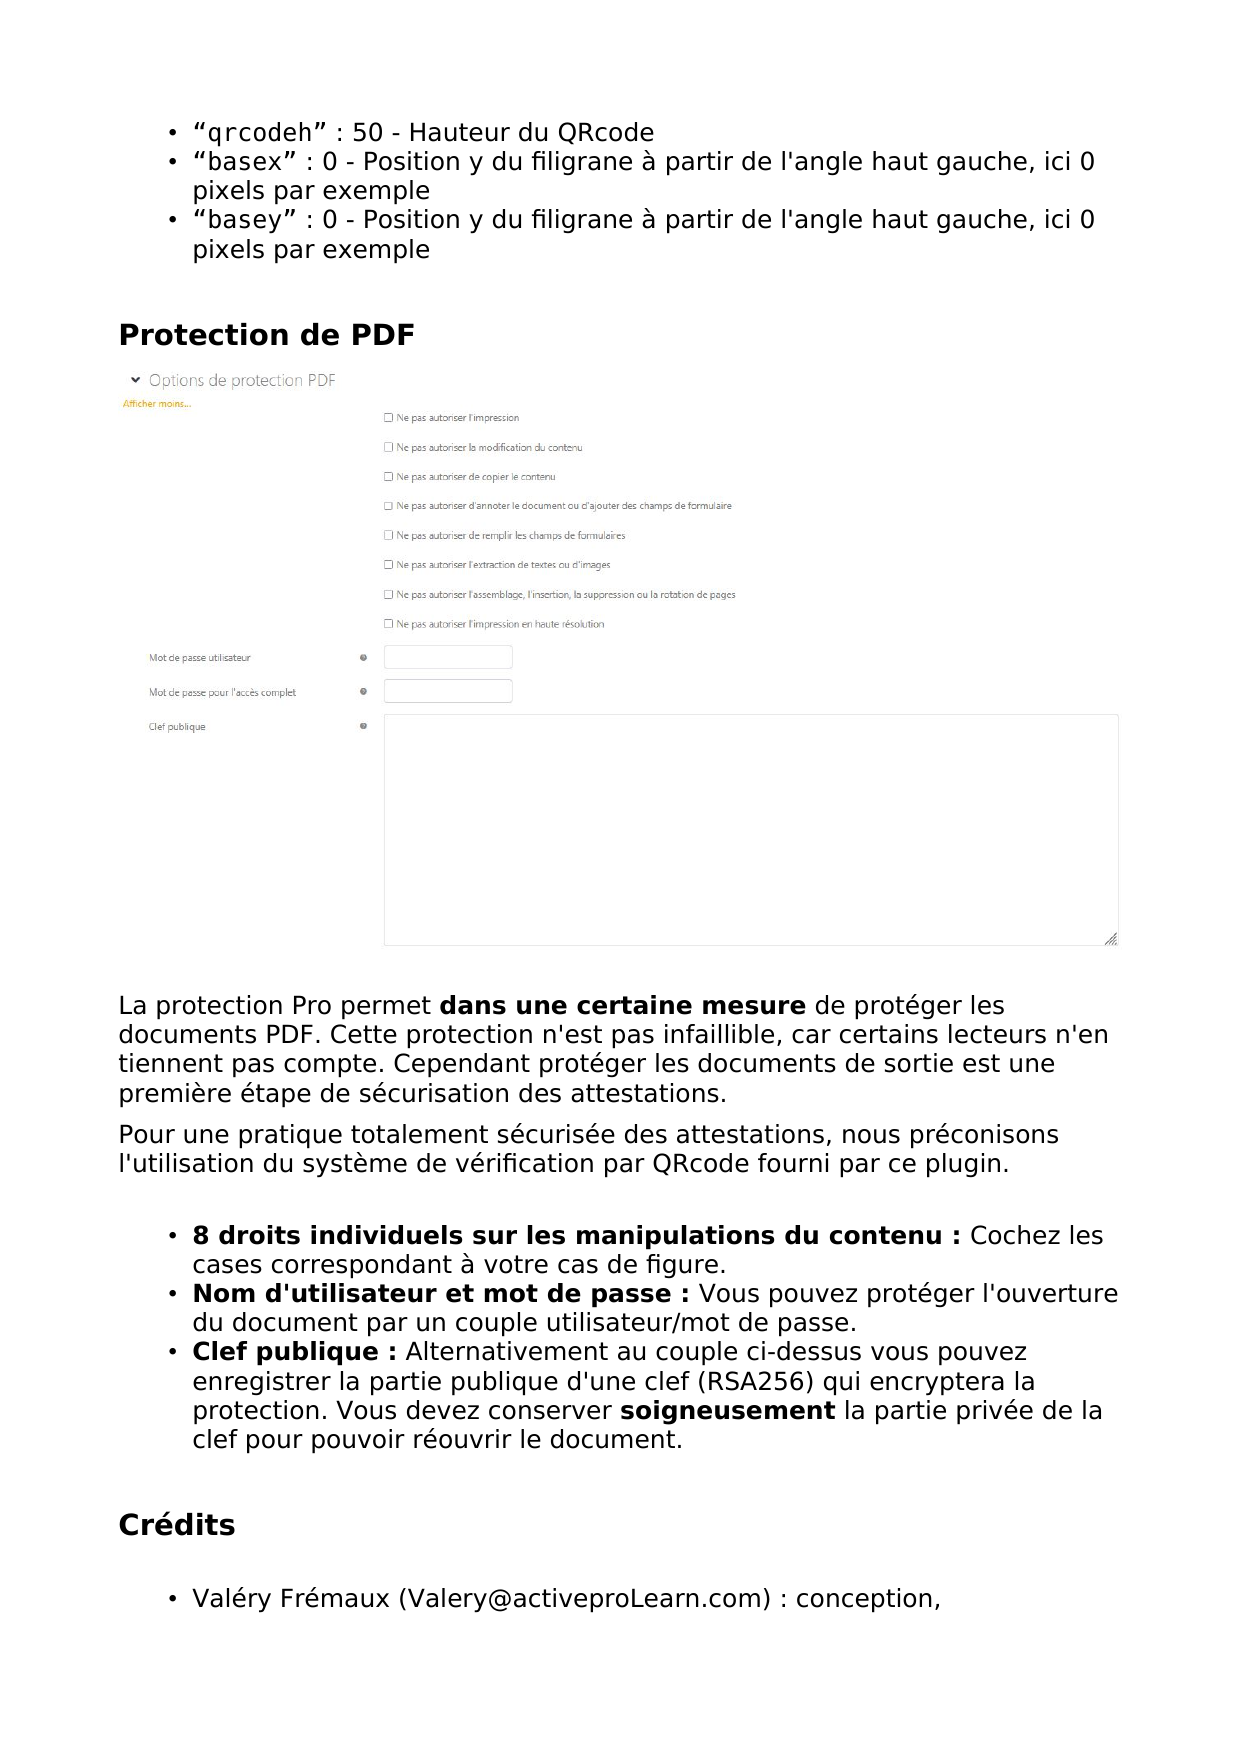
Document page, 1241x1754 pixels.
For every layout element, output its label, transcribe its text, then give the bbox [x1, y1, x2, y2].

list “qrcodeh” : 50 - Hauteur du QRcode [177, 118, 1122, 147]
list “basey” : 0 - Position y du filigrane à partir de l'angle haut gauche, ici 0 pixels par exemple [177, 206, 1122, 264]
picture [118, 365, 1123, 950]
list “basex” : 0 - Position y du filigrane à partir de l'angle haut gauche, ici 0 pixels par exemple [177, 147, 1122, 206]
subtitle Crédits [118, 1509, 1122, 1543]
list Clef publique : Alternativement au couple ci-dessus vous pouvez enregistrer la partie publique d'une clef (RSA256) qui encryptera la protection. Vous devez conserver soigneusement la partie privée de la clef pour pouvoir réouvrir le document. [177, 1337, 1122, 1454]
text Pour une pratique totalement sécurisée des attestations, nous préconisons l'utilisation du système de vérification par QRcode fourni par ce plugin. [118, 1121, 1122, 1179]
text La protection Pro permet dans une certaine mesure de protéger les documents PDF. Cette protection n'est pas infaillible, car certains lecteurs n'en tiennent pas compte. Cependant protéger les documents de sortie est une première étape de sécurisation des attestations. [118, 991, 1122, 1108]
subtitle Protection de PDF [118, 318, 1122, 352]
list Nom d'utilisateur et mot de passe : Vous pouvez protéger l'ouverture du document par un couple utilisateur/mot de passe. [177, 1279, 1122, 1337]
list Valéry Frémaux (Valery@activeproLearn.com) : conception, [177, 1584, 1122, 1614]
list 8 droits individuels sur les manipulations du contenu : Cochez les cases correspondant à votre cas de figure. [177, 1221, 1122, 1279]
